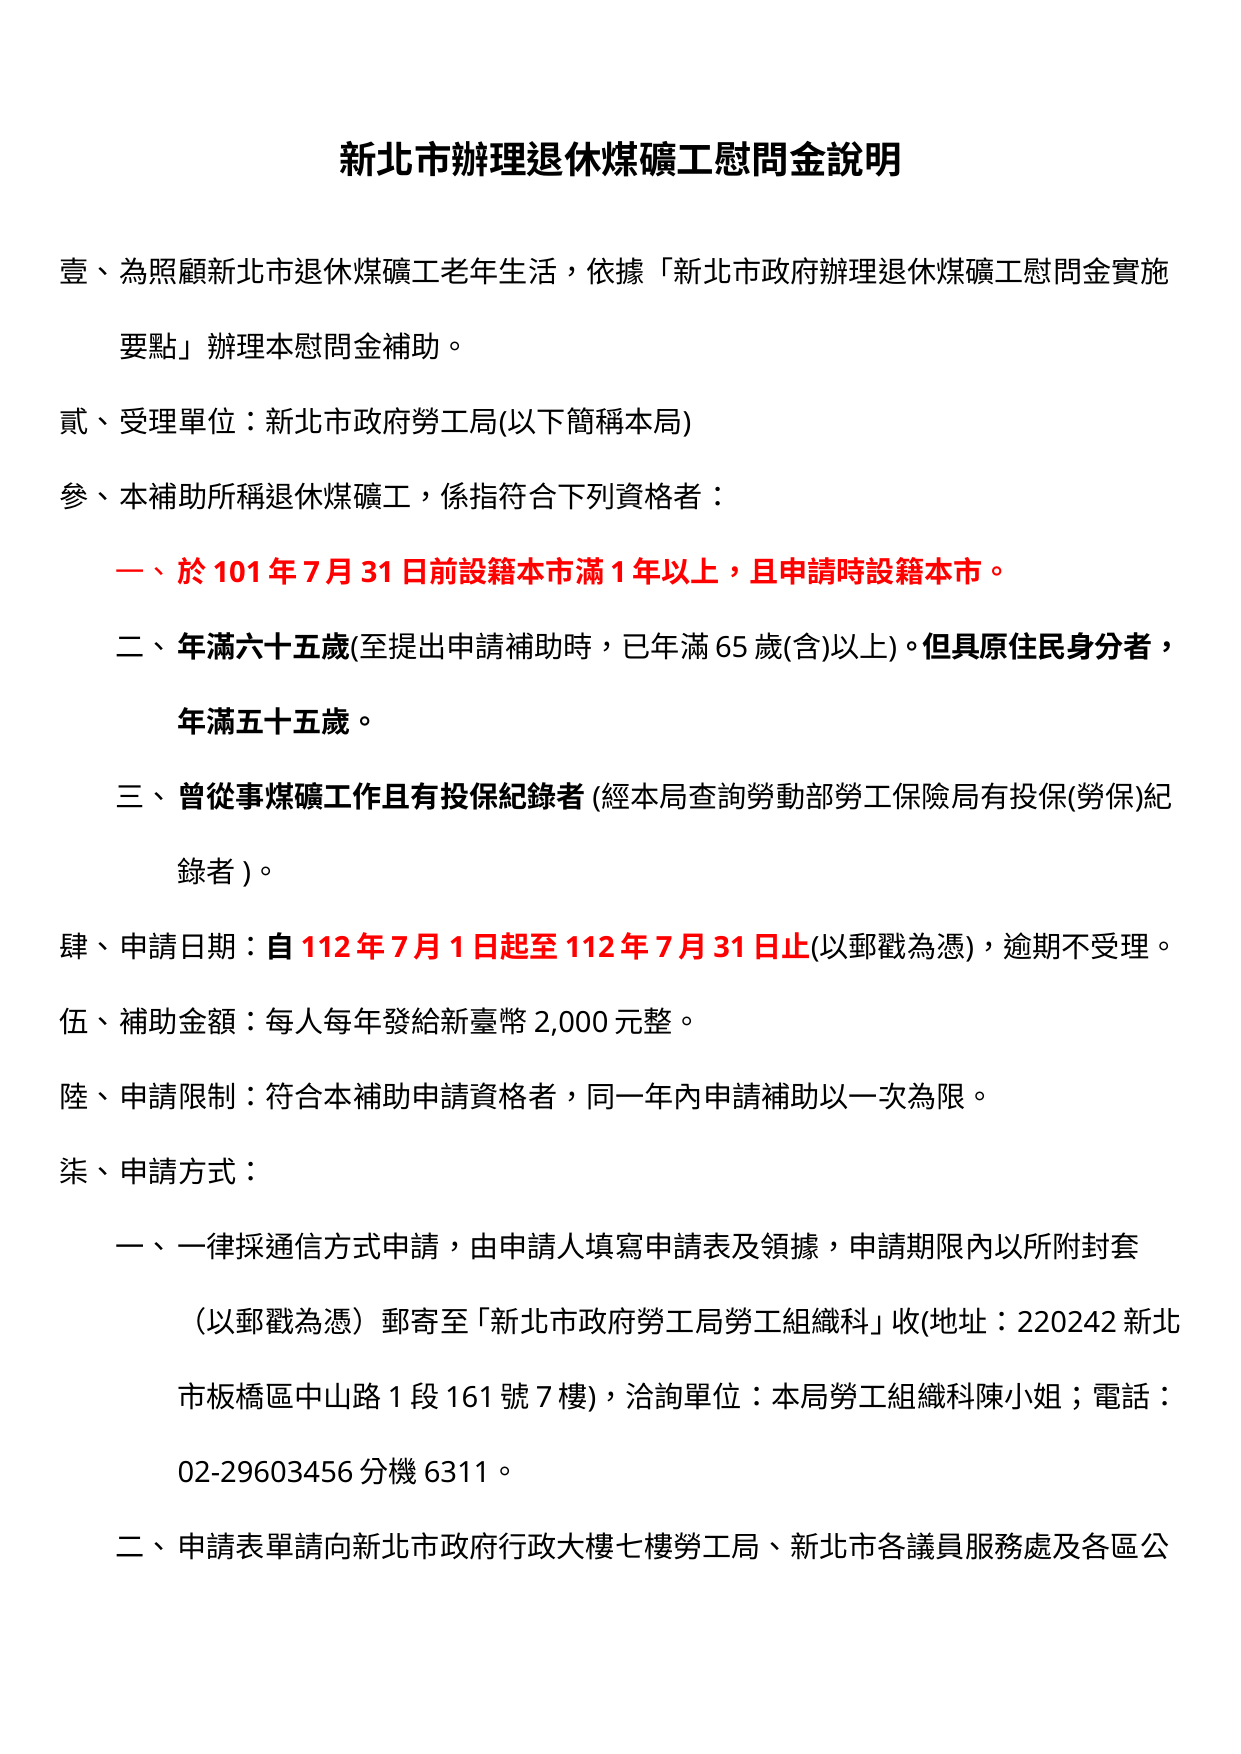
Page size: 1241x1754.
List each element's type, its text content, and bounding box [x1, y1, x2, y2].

list 本補助所稱退休煤礦工，係指符合下列資格者： [59, 457, 1181, 532]
text 新北市辦理退休煤礦工慰問金說明 [59, 119, 1181, 194]
list 申請表單請向新北市政府行政大樓七樓勞工局、新北市各議員服務處及各區公 [115, 1507, 1181, 1582]
list 年滿六十五歲(至提出申請補助時，已年滿65歲(含)以上)。但具原住民身分者，年滿五十五歲。 [115, 607, 1181, 757]
list 申請限制：符合本補助申請資格者，同一年內申請補助以一次為限。 [59, 1057, 1181, 1132]
list 曾從事煤礦工作且有投保紀錄者 (經本局查詢勞動部勞工保險局有投保(勞保)紀錄者 )。 [115, 757, 1181, 907]
list 申請日期：自112年7月1日起至112年7月31日止(以郵戳為憑)，逾期不受理。 [59, 907, 1181, 982]
list 一律採通信方式申請，由申請人填寫申請表及領據，申請期限內以所附封套（以郵戳為憑）郵寄至「新北市政府勞工局勞工組織科」收(地址：220242新北市板橋區中山路1段161號7樓)，洽詢單位：本局勞工組織科陳小姐；電話：02-29603456分機6311。 [115, 1207, 1181, 1507]
list 於101年7月31日前設籍本市滿1年以上，且申請時設籍本市。 [115, 532, 1181, 607]
list 申請方式： [59, 1132, 1181, 1207]
list 為照顧新北市退休煤礦工老年生活，依據「新北市政府辦理退休煤礦工慰問金實施要點」辦理本慰問金補助。 [59, 232, 1181, 382]
list 受理單位：新北市政府勞工局(以下簡稱本局) [59, 382, 1181, 457]
list 補助金額：每人每年發給新臺幣2,000元整。 [59, 982, 1181, 1057]
